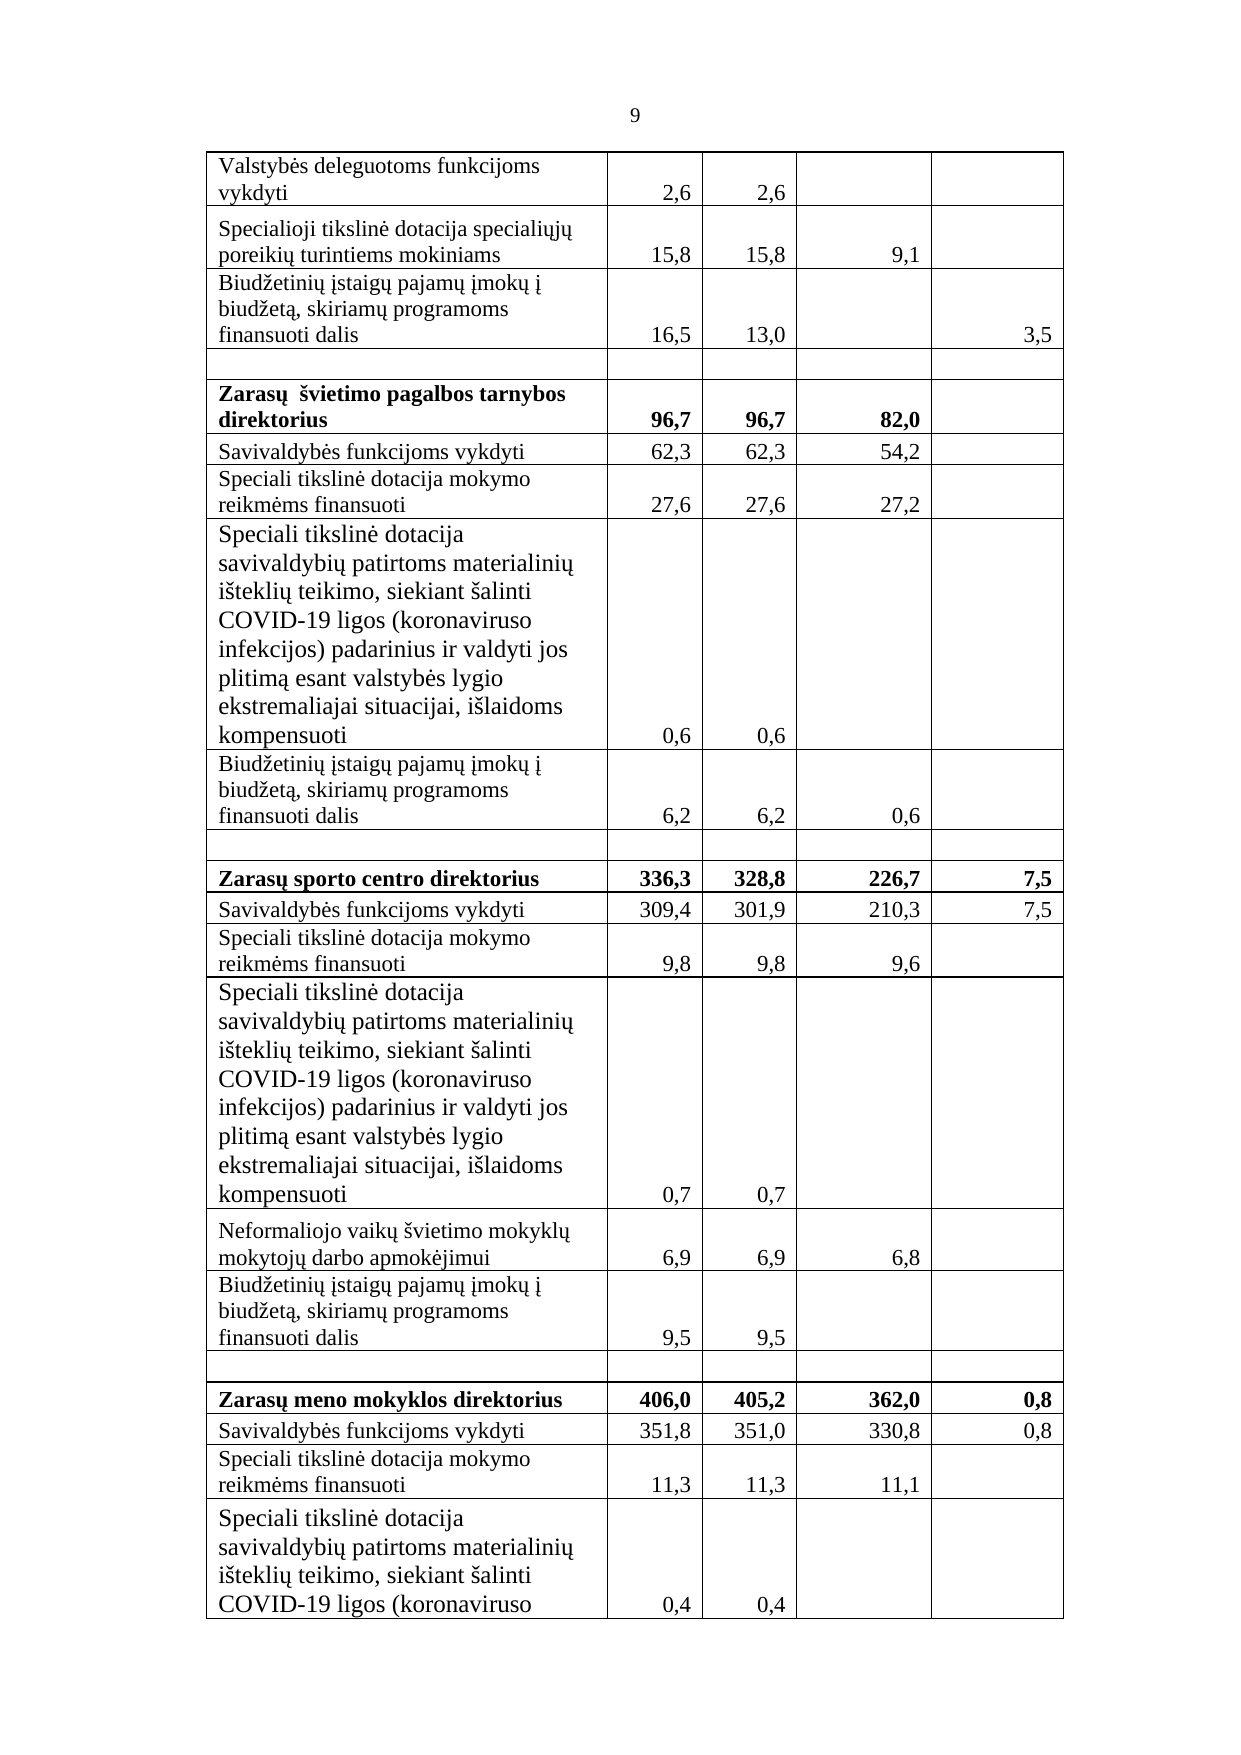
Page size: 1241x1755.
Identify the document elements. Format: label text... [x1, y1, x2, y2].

table_cell [797, 1351, 931, 1381]
table_cell 2,6 [608, 153, 702, 205]
table_cell 6,2 [608, 750, 702, 829]
table_cell Speciali tikslinė dotacija savivaldybių patirtoms materialinių išteklių teikimo, siekiant šalinti COVID-19 ligos (koronaviruso infekcijos) padarinius ir valdyti jos plitimą esant valstybės lygio ekstremaliajai situacijai, išlaidoms kompensuoti [207, 978, 607, 1207]
table_cell [932, 924, 1063, 976]
table_cell 6,9 [608, 1209, 702, 1270]
table_cell Biudžetinių įstaigų pajamų įmokų į biudžetą, skiriamų programoms finansuoti dalis [207, 1271, 607, 1350]
table_cell 7,5 [932, 861, 1063, 891]
table_cell [932, 830, 1063, 860]
table_cell [797, 1271, 931, 1350]
table_cell 362,0 [797, 1383, 931, 1413]
table_cell [207, 830, 607, 860]
table_cell [932, 206, 1063, 268]
table_cell [932, 1351, 1063, 1381]
table_cell 328,8 [703, 861, 796, 891]
table_cell 336,3 [608, 861, 702, 891]
table_cell 11,3 [703, 1445, 796, 1498]
table_cell Biudžetinių įstaigų pajamų įmokų į biudžetą, skiriamų programoms finansuoti dalis [207, 750, 607, 829]
table_cell 7,5 [932, 893, 1063, 923]
table_cell [797, 269, 931, 348]
table_cell 9,6 [797, 924, 931, 976]
table_cell 0,8 [932, 1383, 1063, 1413]
table_cell [932, 434, 1063, 464]
table_cell Savivaldybės funkcijoms vykdyti [207, 1414, 607, 1444]
table_cell 62,3 [608, 434, 702, 464]
table_cell 0,7 [703, 978, 796, 1207]
table_cell [608, 1351, 702, 1381]
table_cell [207, 1351, 607, 1381]
table_cell 9,5 [608, 1271, 702, 1350]
table_cell 6,8 [797, 1209, 931, 1270]
table_cell 9,5 [703, 1271, 796, 1350]
table_cell [932, 1445, 1063, 1498]
table_cell Biudžetinių įstaigų pajamų įmokų į biudžetą, skiriamų programoms finansuoti dalis [207, 269, 607, 348]
table_cell 9,8 [703, 924, 796, 976]
table_cell [703, 349, 796, 379]
table_cell [797, 830, 931, 860]
table_cell 0,6 [703, 519, 796, 749]
table_cell [932, 750, 1063, 829]
table_cell 11,1 [797, 1445, 931, 1498]
table_cell Zarasų švietimo pagalbos tarnybos direktorius [207, 380, 607, 433]
table_cell 82,0 [797, 380, 931, 433]
table_cell 27,6 [703, 465, 796, 518]
table_cell 0,7 [608, 978, 702, 1207]
table_cell 3,5 [932, 269, 1063, 348]
table_cell 301,9 [703, 893, 796, 923]
table_cell 27,6 [608, 465, 702, 518]
table_cell 9,1 [797, 206, 931, 268]
table_cell Speciali tikslinė dotacija mokymo reikmėms finansuoti [207, 924, 607, 976]
table_cell Speciali tikslinė dotacija mokymo reikmėms finansuoti [207, 1445, 607, 1498]
table_cell [703, 1351, 796, 1381]
table_cell [932, 465, 1063, 518]
table_cell [608, 830, 702, 860]
table_cell 13,0 [703, 269, 796, 348]
table_cell 0,6 [608, 519, 702, 749]
table_cell [207, 349, 607, 379]
table_cell [932, 1499, 1063, 1618]
table_cell [932, 1209, 1063, 1270]
table_cell 330,8 [797, 1414, 931, 1444]
table_cell [797, 978, 931, 1207]
table_cell [703, 830, 796, 860]
table_cell 406,0 [608, 1383, 702, 1413]
table_cell Speciali tikslinė dotacija savivaldybių patirtoms materialinių išteklių teikimo, siekiant šalinti COVID-19 ligos (koronaviruso infekcijos) padarinius ir valdyti jos plitimą esant valstybės lygio ekstremaliajai situacijai, išlaidoms kompensuoti [207, 519, 607, 749]
table_cell [932, 153, 1063, 205]
table_cell Speciali tikslinė dotacija savivaldybių patirtoms materialinių išteklių teikimo, siekiant šalinti COVID-19 ligos (koronaviruso [207, 1499, 607, 1618]
table_cell 309,4 [608, 893, 702, 923]
table_cell 15,8 [608, 206, 702, 268]
table_cell 6,2 [703, 750, 796, 829]
table_cell 9,8 [608, 924, 702, 976]
table_cell Neformaliojo vaikų švietimo mokyklų mokytojų darbo apmokėjimui [207, 1209, 607, 1270]
table_cell [608, 349, 702, 379]
table_cell 96,7 [608, 380, 702, 433]
table_cell 210,3 [797, 893, 931, 923]
table_cell 54,2 [797, 434, 931, 464]
table_cell [797, 1499, 931, 1618]
table_cell 15,8 [703, 206, 796, 268]
table_cell 96,7 [703, 380, 796, 433]
table_cell 0,6 [797, 750, 931, 829]
table_cell 16,5 [608, 269, 702, 348]
table_cell Valstybės deleguotoms funkcijoms vykdyti [207, 153, 607, 205]
table_cell [797, 519, 931, 749]
table_cell [932, 978, 1063, 1207]
table_cell Speciali tikslinė dotacija mokymo reikmėms finansuoti [207, 465, 607, 518]
table_cell [932, 349, 1063, 379]
table_cell 27,2 [797, 465, 931, 518]
table_cell Zarasų sporto centro direktorius [207, 861, 607, 891]
table_cell [932, 519, 1063, 749]
table_cell 405,2 [703, 1383, 796, 1413]
table_cell [797, 349, 931, 379]
table_cell 11,3 [608, 1445, 702, 1498]
table_cell Specialioji tikslinė dotacija specialiųjų poreikių turintiems mokiniams [207, 206, 607, 268]
table_cell 226,7 [797, 861, 931, 891]
table_cell Zarasų meno mokyklos direktorius [207, 1383, 607, 1413]
table_cell 0,4 [703, 1499, 796, 1618]
table_cell 62,3 [703, 434, 796, 464]
table_cell [797, 153, 931, 205]
table_cell Savivaldybės funkcijoms vykdyti [207, 434, 607, 464]
table_cell 2,6 [703, 153, 796, 205]
table_cell Savivaldybės funkcijoms vykdyti [207, 893, 607, 923]
table_cell 351,0 [703, 1414, 796, 1444]
table_cell [932, 380, 1063, 433]
table_cell 0,4 [608, 1499, 702, 1618]
table_cell 0,8 [932, 1414, 1063, 1444]
table_cell [932, 1271, 1063, 1350]
table_cell 351,8 [608, 1414, 702, 1444]
table_cell 6,9 [703, 1209, 796, 1270]
